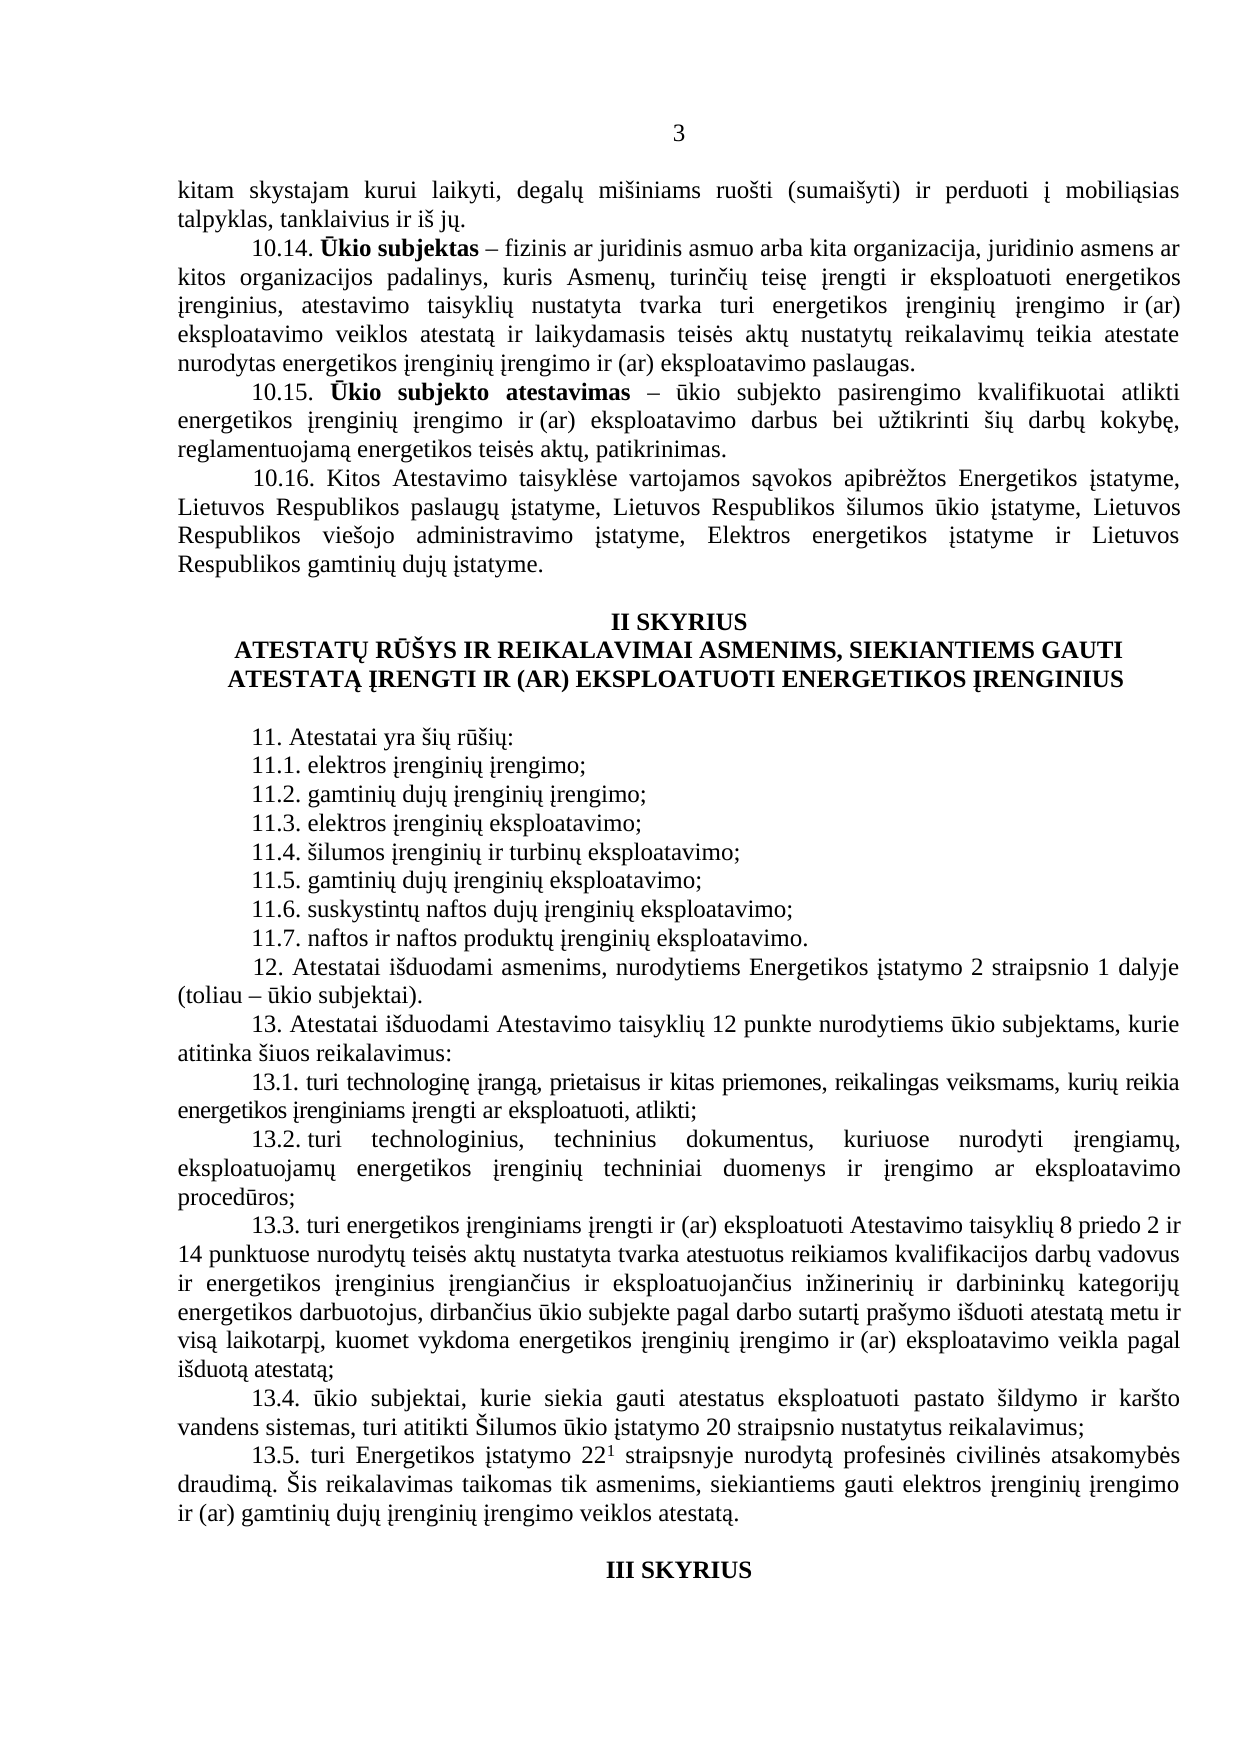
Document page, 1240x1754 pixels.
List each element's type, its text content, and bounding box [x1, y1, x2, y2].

text 10.16. Kitos Atestavimo taisyklėse vartojamos sąvokos apibrėžtos Energetikos įstatyme, Lietuvos Respublikos paslaugų įstatyme, Lietuvos Respublikos šilumos ūkio įstatyme, Lietuvos Respublikos viešojo administravimo įstatyme, Elektros energetikos įstatyme ir Lietuvos Respublikos gamtinių dujų įstatyme. [177, 463, 1181, 578]
text 12. Atestatai išduodami asmenims, nurodytiems Energetikos įstatymo 2 straipsnio 1 dalyje (toliau – ūkio subjektai). [177, 952, 1181, 1009]
text 11.2. gamtinių dujų įrenginių įrengimo; [177, 779, 1181, 808]
text 13.2. turi technologinius, techninius dokumentus, kuriuose nurodyti įrengiamų, eksploatuojamų energetikos įrenginių techniniai duomenys ir įrengimo ar eksploatavimo procedūros; [177, 1124, 1181, 1211]
text III SKYRIUS [177, 1556, 1181, 1584]
text kitam skystajam kurui laikyti, degalų mišiniams ruošti (sumaišyti) ir perduoti į mobiliąsias talpyklas, tanklaivius ir iš jų. [177, 176, 1181, 233]
text 13. Atestatai išduodami Atestavimo taisyklių 12 punkte nurodytiems ūkio subjektams, kurie atitinka šiuos reikalavimus: [177, 1009, 1181, 1067]
text ATESTATŲ RŪŠYS IR REIKALAVIMAI ASMENIMS, SIEKIANTIEMS GAUTI ATESTATĄ ĮRENGTI IR (AR) EKSPLOATUOTI ENERGETIKOS ĮRENGINIUS [177, 636, 1181, 693]
text II SKYRIUS [177, 607, 1181, 636]
text 11.1. elektros įrenginių įrengimo; [177, 751, 1181, 779]
text 11.7. naftos ir naftos produktų įrenginių eksploatavimo. [177, 923, 1181, 952]
text 13.4. ūkio subjektai, kurie siekia gauti atestatus eksploatuoti pastato šildymo ir karšto vandens sistemas, turi atitikti Šilumos ūkio įstatymo 20 straipsnio nustatytus reikalavimus; [177, 1383, 1181, 1441]
text 13.3. turi energetikos įrenginiams įrengti ir (ar) eksploatuoti Atestavimo taisyklių 8 priedo 2 ir 14 punktuose nurodytų teisės aktų nustatyta tvarka atestuotus reikiamos kvalifikacijos darbų vadovus ir energetikos įrenginius įrengiančius ir eksploatuojančius inžinerinių ir darbininkų kategorijų energetikos darbuotojus, dirbančius ūkio subjekte pagal darbo sutartį prašymo išduoti atestatą metu ir visą laikotarpį, kuomet vykdoma energetikos įrenginių įrengimo ir (ar) eksploatavimo veikla pagal išduotą atestatą; [177, 1211, 1181, 1383]
text 11.6. suskystintų naftos dujų įrenginių eksploatavimo; [177, 894, 1181, 923]
text 11. Atestatai yra šių rūšių: [177, 722, 1181, 751]
text 11.3. elektros įrenginių eksploatavimo; [177, 808, 1181, 837]
text 10.15. Ūkio subjekto atestavimas – ūkio subjekto pasirengimo kvalifikuotai atlikti energetikos įrenginių įrengimo ir (ar) eksploatavimo darbus bei užtikrinti šių darbų kokybę, reglamentuojamą energetikos teisės aktų, patikrinimas. [177, 377, 1181, 463]
text 11.4. šilumos įrenginių ir turbinų eksploatavimo; [177, 837, 1181, 866]
text 11.5. gamtinių dujų įrenginių eksploatavimo; [177, 866, 1181, 894]
text 13.5. turi Energetikos įstatymo 221 straipsnyje nurodytą profesinės civilinės atsakomybės draudimą. Šis reikalavimas taikomas tik asmenims, siekiantiems gauti elektros įrenginių įrengimo ir (ar) gamtinių dujų įrenginių įrengimo veiklos atestatą. [177, 1441, 1181, 1527]
text 13.1. turi technologinę įrangą, prietaisus ir kitas priemones, reikalingas veiksmams, kurių reikia energetikos įrenginiams įrengti ar eksploatuoti, atlikti; [177, 1067, 1181, 1124]
text 10.14. Ūkio subjektas – fizinis ar juridinis asmuo arba kita organizacija, juridinio asmens ar kitos organizacijos padalinys, kuris Asmenų, turinčių teisę įrengti ir eksploatuoti energetikos įrenginius, atestavimo taisyklių nustatyta tvarka turi energetikos įrenginių įrengimo ir (ar) eksploatavimo veiklos atestatą ir laikydamasis teisės aktų nustatytų reikalavimų teikia atestate nurodytas energetikos įrenginių įrengimo ir (ar) eksploatavimo paslaugas. [177, 233, 1181, 377]
